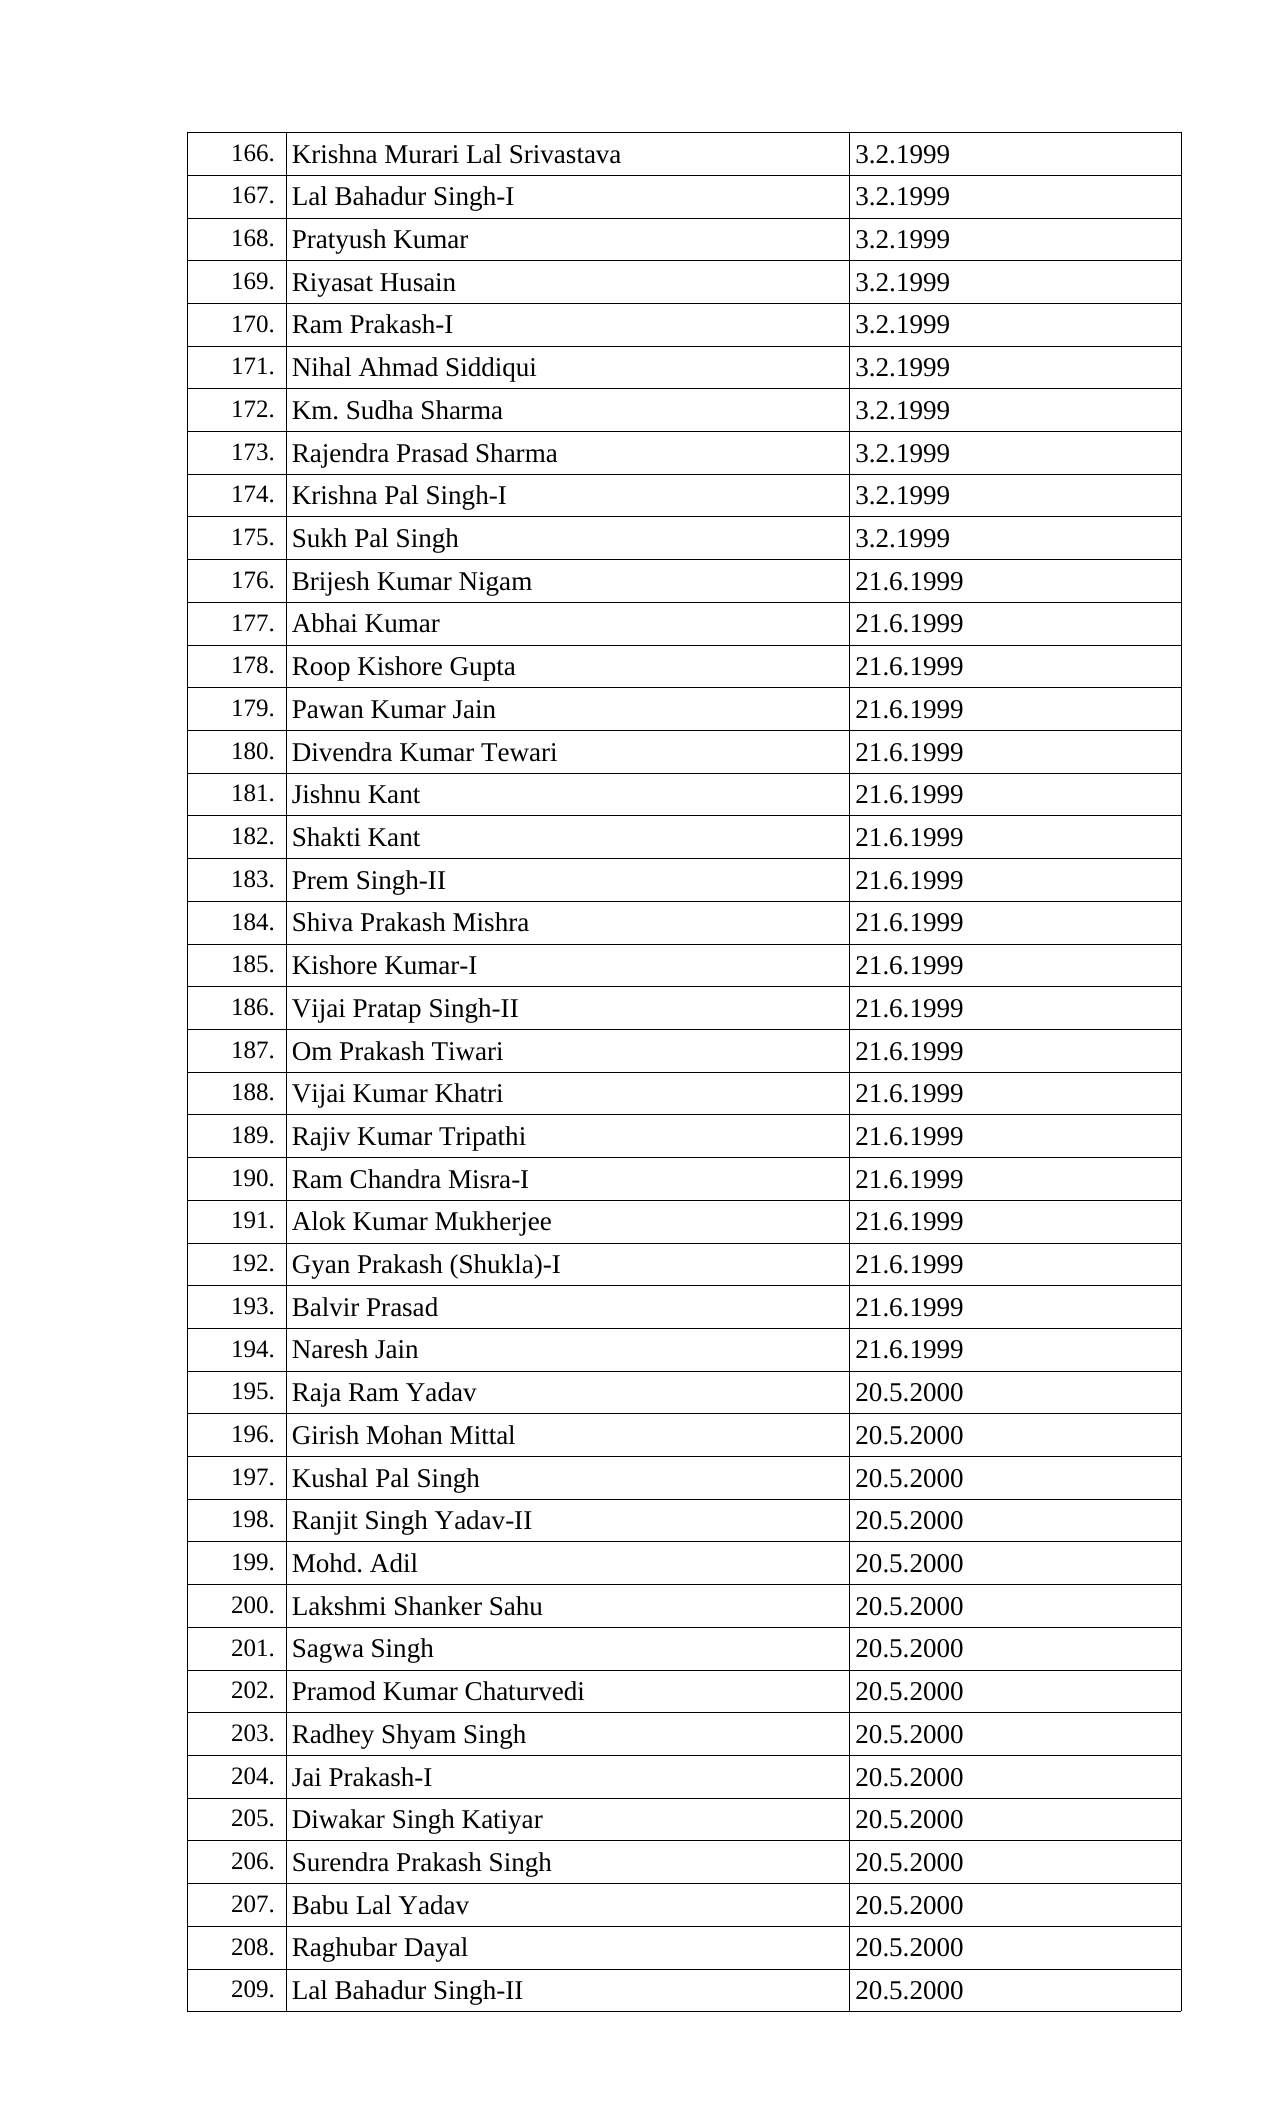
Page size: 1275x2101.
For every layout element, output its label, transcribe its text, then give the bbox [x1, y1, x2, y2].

table_cell [188, 1542, 286, 1584]
table_cell [188, 1158, 286, 1200]
table_cell Balvir Prasad [287, 1286, 849, 1328]
table_cell Sukh Pal Singh [287, 517, 849, 559]
table_cell Raja Ram Yadav [287, 1372, 849, 1413]
table_cell 21.6.1999 [850, 859, 1181, 901]
table_cell 20.5.2000 [850, 1372, 1181, 1413]
table_cell Pratyush Kumar [287, 219, 849, 260]
table_cell 3.2.1999 [850, 432, 1181, 474]
table_cell 21.6.1999 [850, 731, 1181, 773]
table_cell 21.6.1999 [850, 560, 1181, 602]
table_cell 3.2.1999 [850, 347, 1181, 388]
table_cell Jai Prakash-I [287, 1756, 849, 1798]
table_cell Riyasat Husain [287, 261, 849, 303]
table_cell [188, 731, 286, 773]
table_cell Jishnu Kant [287, 774, 849, 815]
table_cell 21.6.1999 [850, 774, 1181, 815]
table_cell Lal Bahadur Singh-I [287, 176, 849, 217]
table_cell [188, 1671, 286, 1712]
table_cell 20.5.2000 [850, 1585, 1181, 1627]
table_cell [188, 902, 286, 943]
table_cell Kushal Pal Singh [287, 1457, 849, 1499]
table_cell Lal Bahadur Singh-II [287, 1970, 849, 2011]
table_cell [188, 432, 286, 474]
table_cell Babu Lal Yadav [287, 1884, 849, 1926]
table_cell 3.2.1999 [850, 475, 1181, 516]
table_cell [188, 304, 286, 346]
table_cell 21.6.1999 [850, 1286, 1181, 1328]
table_cell [188, 1713, 286, 1755]
table_cell [188, 1585, 286, 1627]
table_cell [188, 1756, 286, 1798]
table_cell [188, 1799, 286, 1840]
table_cell Ram Prakash-I [287, 304, 849, 346]
table_cell 20.5.2000 [850, 1671, 1181, 1712]
table_cell [188, 1884, 286, 1926]
table_cell Girish Mohan Mittal [287, 1414, 849, 1456]
table_cell [188, 176, 286, 217]
table_cell [188, 261, 286, 303]
table_cell Alok Kumar Mukherjee [287, 1201, 849, 1242]
table_cell Krishna Pal Singh-I [287, 475, 849, 516]
table_cell Brijesh Kumar Nigam [287, 560, 849, 602]
table_cell [188, 475, 286, 516]
table_cell 21.6.1999 [850, 1244, 1181, 1285]
table_cell [188, 389, 286, 431]
table_cell Ram Chandra Misra-I [287, 1158, 849, 1200]
table_cell 20.5.2000 [850, 1628, 1181, 1669]
table_cell 21.6.1999 [850, 987, 1181, 1029]
table_cell Sagwa Singh [287, 1628, 849, 1669]
table_cell [188, 133, 286, 175]
table_cell [188, 1201, 286, 1242]
table_cell 20.5.2000 [850, 1457, 1181, 1499]
table_cell 3.2.1999 [850, 261, 1181, 303]
table_cell [188, 1329, 286, 1371]
table_cell [188, 1030, 286, 1072]
table_cell [188, 646, 286, 687]
table_cell [188, 688, 286, 730]
table_cell [188, 1244, 286, 1285]
table_cell 21.6.1999 [850, 816, 1181, 858]
table_cell Pawan Kumar Jain [287, 688, 849, 730]
table_cell Nihal Ahmad Siddiqui [287, 347, 849, 388]
table_cell [188, 816, 286, 858]
table_cell [188, 1841, 286, 1883]
table_cell Prem Singh-II [287, 859, 849, 901]
table_cell [188, 1286, 286, 1328]
table_cell 3.2.1999 [850, 219, 1181, 260]
table_cell [188, 1927, 286, 1968]
table_cell Shakti Kant [287, 816, 849, 858]
table_cell 21.6.1999 [850, 902, 1181, 943]
table_cell 21.6.1999 [850, 945, 1181, 986]
table_cell 21.6.1999 [850, 1201, 1181, 1242]
table_cell 3.2.1999 [850, 133, 1181, 175]
table_cell 21.6.1999 [850, 1158, 1181, 1200]
table_cell [188, 517, 286, 559]
table_cell [188, 1628, 286, 1669]
table_cell [188, 347, 286, 388]
table_cell 21.6.1999 [850, 646, 1181, 687]
table_cell Radhey Shyam Singh [287, 1713, 849, 1755]
table_cell 3.2.1999 [850, 517, 1181, 559]
table_cell Raghubar Dayal [287, 1927, 849, 1968]
table_cell 20.5.2000 [850, 1500, 1181, 1541]
table_cell [188, 1372, 286, 1413]
table_cell 3.2.1999 [850, 304, 1181, 346]
table_cell 20.5.2000 [850, 1799, 1181, 1840]
table_cell 3.2.1999 [850, 176, 1181, 217]
table_cell 21.6.1999 [850, 1030, 1181, 1072]
table_cell Pramod Kumar Chaturvedi [287, 1671, 849, 1712]
table_cell Diwakar Singh Katiyar [287, 1799, 849, 1840]
table_cell 20.5.2000 [850, 1841, 1181, 1883]
table_cell Kishore Kumar-I [287, 945, 849, 986]
table_cell Ranjit Singh Yadav-II [287, 1500, 849, 1541]
table_cell 21.6.1999 [850, 1073, 1181, 1114]
table_cell 20.5.2000 [850, 1756, 1181, 1798]
table_cell Vijai Pratap Singh-II [287, 987, 849, 1029]
table_cell Roop Kishore Gupta [287, 646, 849, 687]
table_cell 20.5.2000 [850, 1542, 1181, 1584]
table_cell Om Prakash Tiwari [287, 1030, 849, 1072]
table_cell Lakshmi Shanker Sahu [287, 1585, 849, 1627]
table_cell [188, 774, 286, 815]
table_cell 21.6.1999 [850, 1115, 1181, 1157]
table_cell 20.5.2000 [850, 1970, 1181, 2011]
table_cell Surendra Prakash Singh [287, 1841, 849, 1883]
table_cell 20.5.2000 [850, 1927, 1181, 1968]
table_cell Rajiv Kumar Tripathi [287, 1115, 849, 1157]
table_cell Naresh Jain [287, 1329, 849, 1371]
table_cell [188, 859, 286, 901]
table_cell Vijai Kumar Khatri [287, 1073, 849, 1114]
table_cell [188, 1457, 286, 1499]
table_cell [188, 560, 286, 602]
table_cell Divendra Kumar Tewari [287, 731, 849, 773]
table_cell Abhai Kumar [287, 603, 849, 644]
table_cell Krishna Murari Lal Srivastava [287, 133, 849, 175]
table_cell 3.2.1999 [850, 389, 1181, 431]
table_cell [188, 1073, 286, 1114]
table_cell Km. Sudha Sharma [287, 389, 849, 431]
table_cell [188, 219, 286, 260]
table_cell Shiva Prakash Mishra [287, 902, 849, 943]
table_cell Gyan Prakash (Shukla)-I [287, 1244, 849, 1285]
table_cell Mohd. Adil [287, 1542, 849, 1584]
table_cell [188, 987, 286, 1029]
table_cell 20.5.2000 [850, 1884, 1181, 1926]
table_cell Rajendra Prasad Sharma [287, 432, 849, 474]
table_cell 20.5.2000 [850, 1713, 1181, 1755]
table_cell [188, 1970, 286, 2011]
table_cell 21.6.1999 [850, 1329, 1181, 1371]
table_cell 20.5.2000 [850, 1414, 1181, 1456]
table_cell 21.6.1999 [850, 603, 1181, 644]
table_cell [188, 945, 286, 986]
table_cell [188, 1500, 286, 1541]
table_cell [188, 603, 286, 644]
table_cell 21.6.1999 [850, 688, 1181, 730]
table_cell [188, 1414, 286, 1456]
table_cell [188, 1115, 286, 1157]
